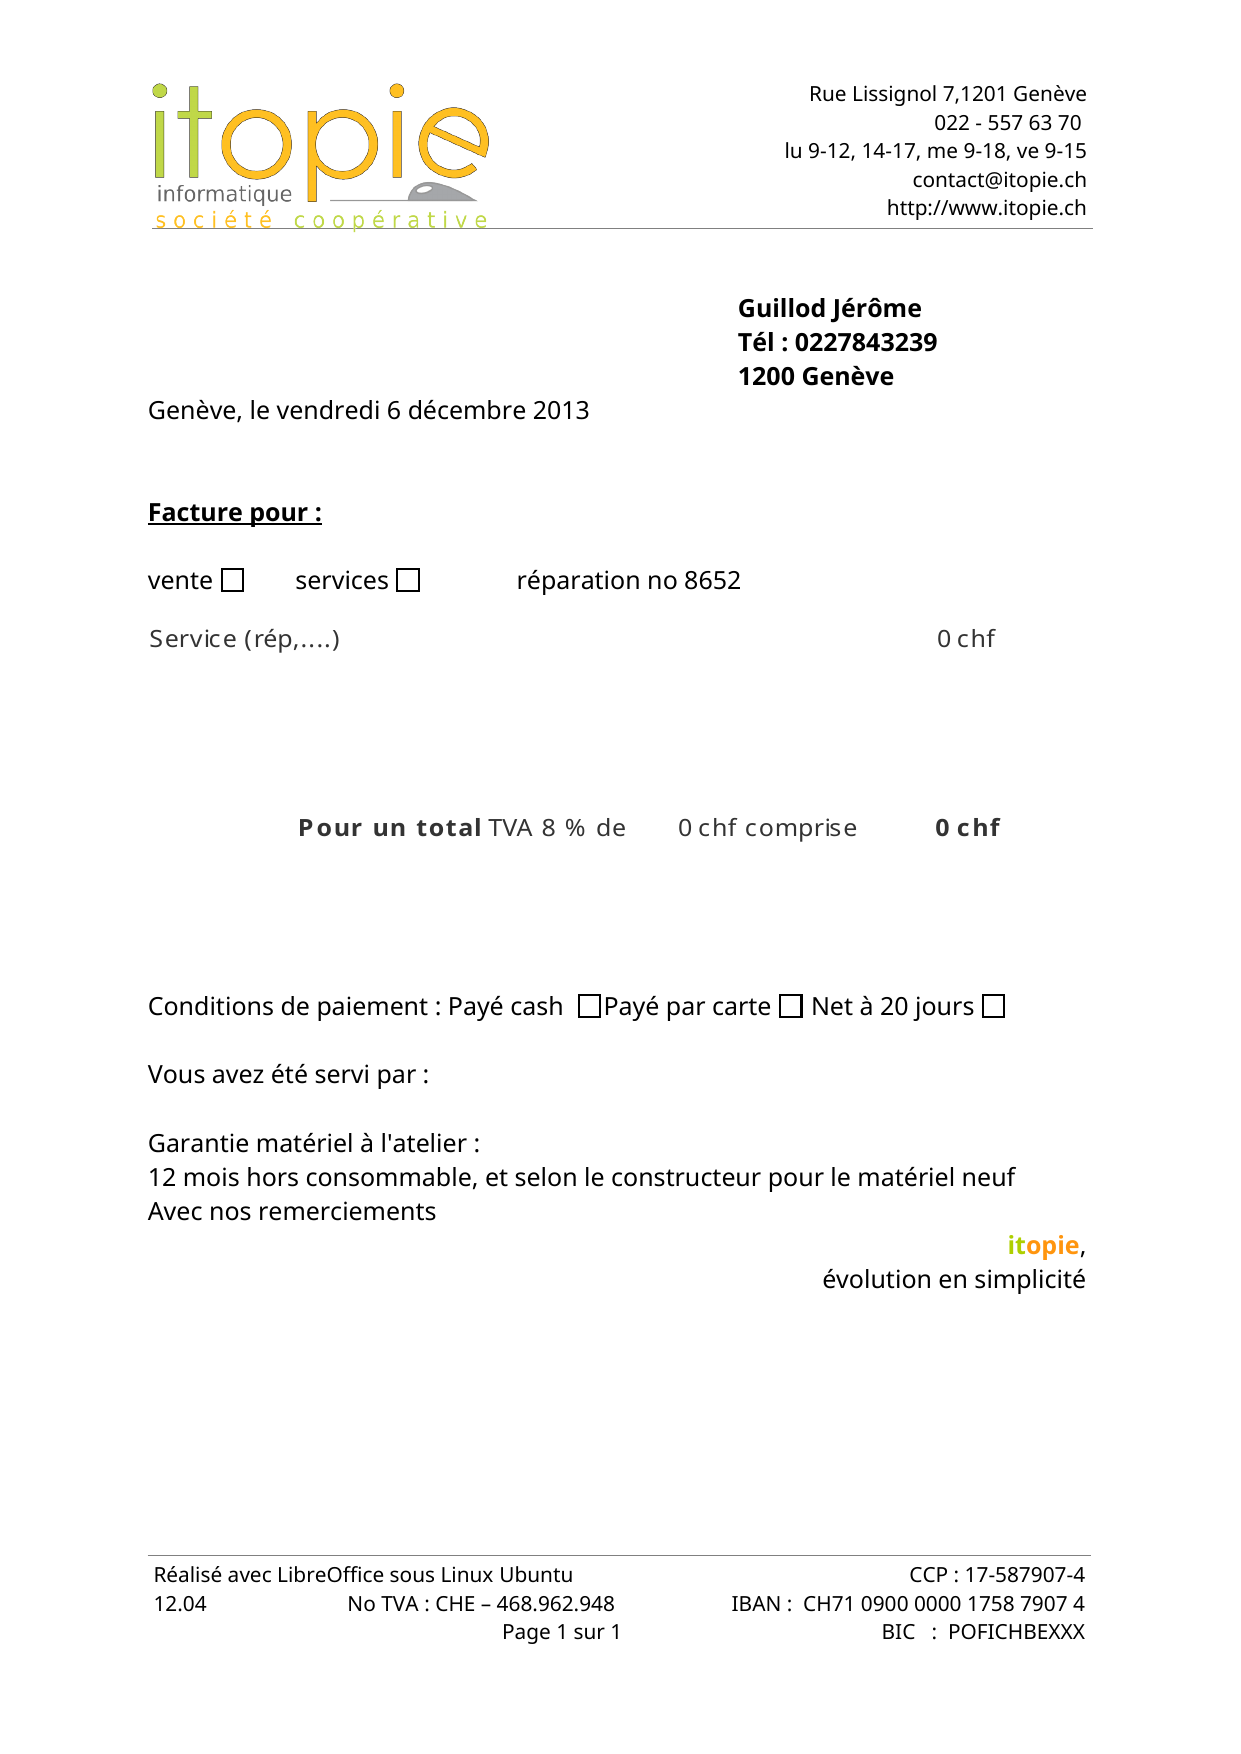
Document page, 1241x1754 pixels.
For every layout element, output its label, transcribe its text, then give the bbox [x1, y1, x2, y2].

text Conditions de paiement : Payé cash Payé par carte Net à 20 jours [148, 989, 1093, 1023]
text Genève, le vendredi 6 décembre 2013 [148, 392, 1093, 427]
text évolution en simplicité [148, 1262, 1093, 1296]
text Garantie matériel à l'atelier : [148, 1125, 1093, 1159]
text vente services réparation no 8652 [148, 563, 1093, 597]
text Tél : 0227843239 [148, 324, 1093, 358]
text 12 mois hors consommable, et selon le constructeur pour le matériel neuf [148, 1159, 1093, 1193]
text Avec nos remerciements [148, 1193, 1093, 1227]
picture [138, 72, 500, 244]
text Guillod Jérôme [148, 290, 1093, 324]
text itopie, [148, 1227, 1093, 1262]
text 1200 Genève [148, 358, 1093, 392]
text Facture pour : [148, 495, 1093, 529]
text Vous avez été servi par : [148, 1057, 1093, 1091]
